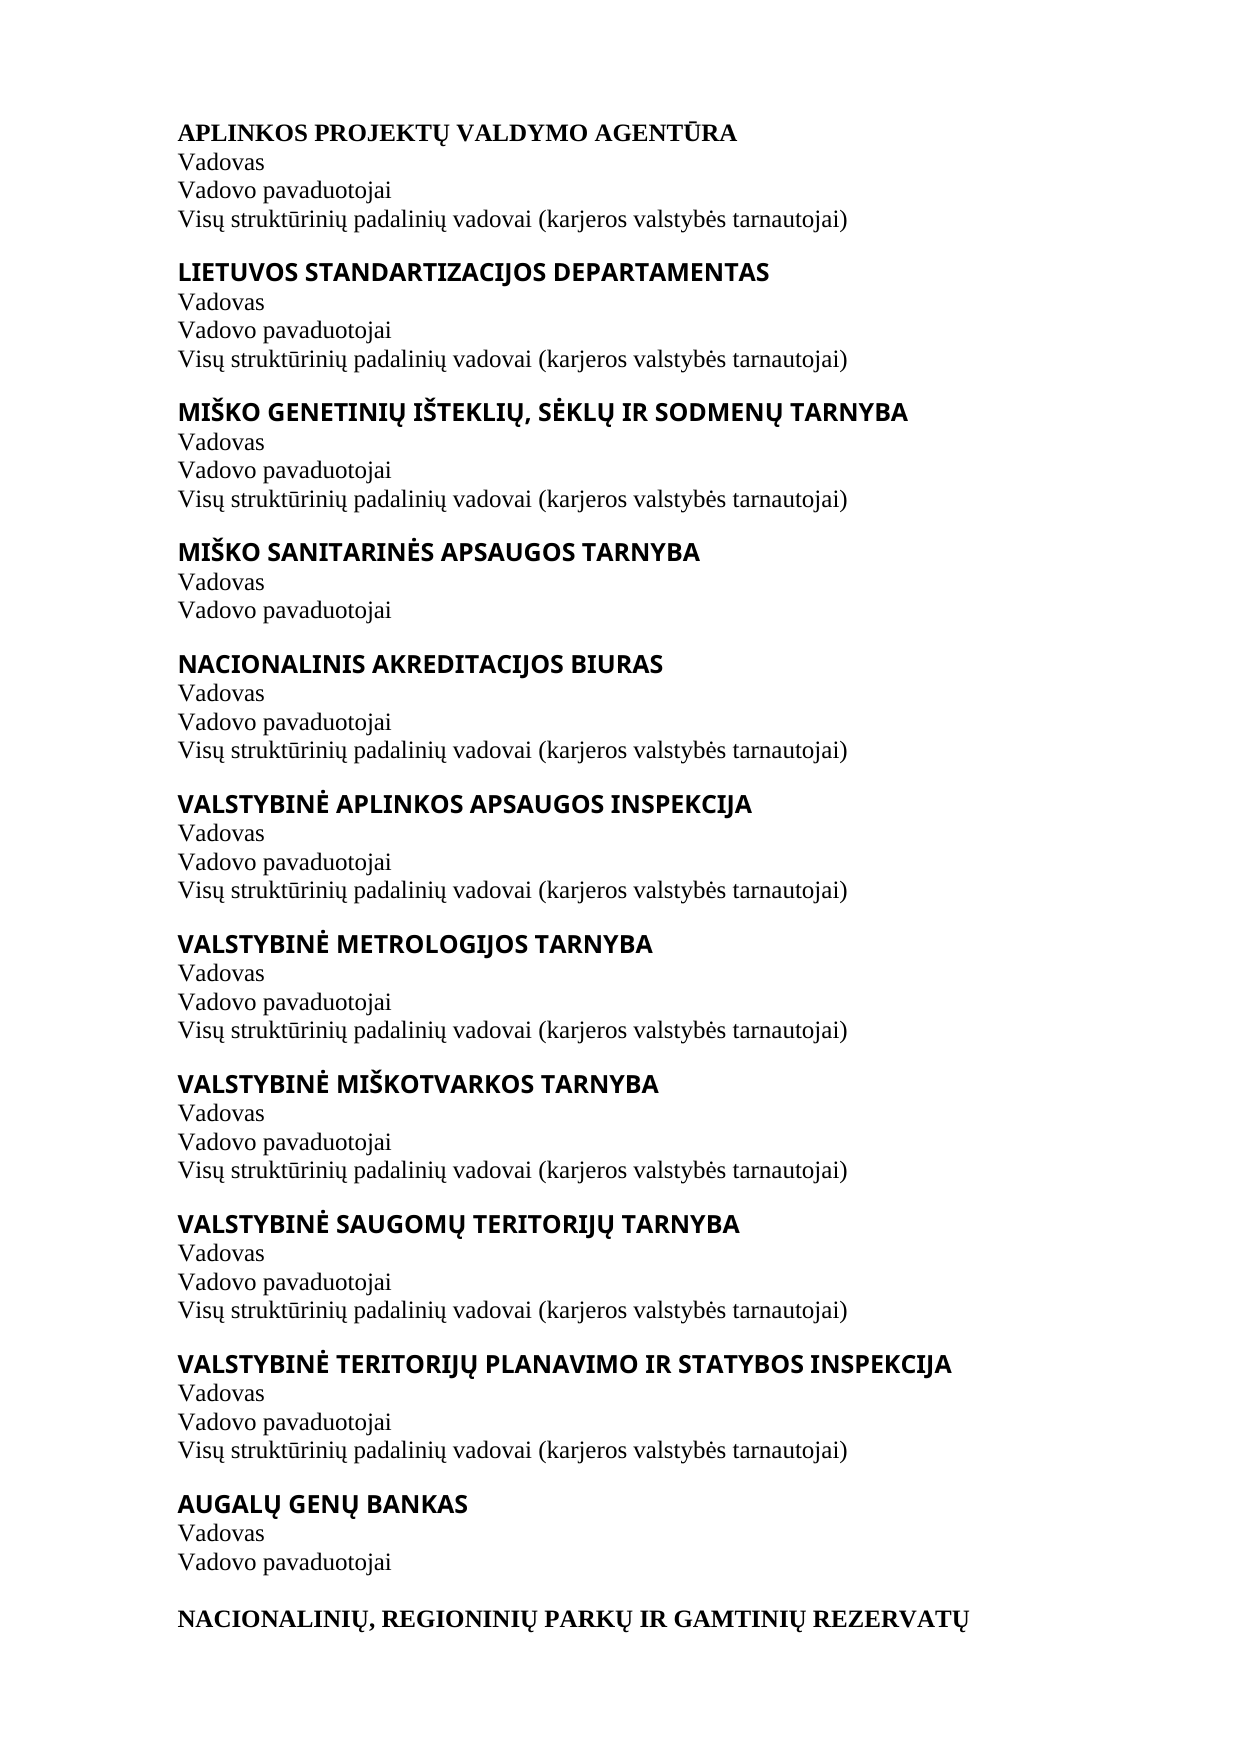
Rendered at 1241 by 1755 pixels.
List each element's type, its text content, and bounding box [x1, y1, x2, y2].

text Visų struktūrinių padalinių vadovai (karjeros valstybės tarnautojai) [177, 876, 1122, 904]
text Vadovas [177, 1238, 1122, 1267]
text Vadovo pavaduotojai [177, 1547, 1122, 1576]
text Vadovas [177, 678, 1122, 707]
text Visų struktūrinių padalinių vadovai (karjeros valstybės tarnautojai) [177, 736, 1122, 764]
text Visų struktūrinių padalinių vadovai (karjeros valstybės tarnautojai) [177, 344, 1122, 373]
text Vadovas [177, 427, 1122, 456]
text LIETUVOS STANDARTIZACIJOS DEPARTAMENTAS [177, 262, 1122, 287]
text Visų struktūrinių padalinių vadovai (karjeros valstybės tarnautojai) [177, 484, 1122, 513]
text Vadovas [177, 1378, 1122, 1407]
text Vadovas [177, 818, 1122, 847]
text Visų struktūrinių padalinių vadovai (karjeros valstybės tarnautojai) [177, 1436, 1122, 1464]
text VALSTYBINĖ METROLOGIJOS TARNYBA [177, 933, 1122, 958]
text Visų struktūrinių padalinių vadovai (karjeros valstybės tarnautojai) [177, 1296, 1122, 1324]
text Visų struktūrinių padalinių vadovai (karjeros valstybės tarnautojai) [177, 204, 1122, 233]
text VALSTYBINĖ MIŠKOTVARKOS TARNYBA [177, 1073, 1122, 1098]
text VALSTYBINĖ TERITORIJŲ PLANAVIMO IR STATYBOS INSPEKCIJA [177, 1353, 1122, 1378]
text AUGALŲ GENŲ BANKAS [177, 1493, 1122, 1518]
text Vadovo pavaduotojai [177, 176, 1122, 204]
text Vadovas [177, 147, 1122, 176]
text VALSTYBINĖ SAUGOMŲ TERITORIJŲ TARNYBA [177, 1213, 1122, 1238]
text MIŠKO GENETINIŲ IŠTEKLIŲ, SĖKLŲ IR SODMENŲ TARNYBA [177, 402, 1122, 427]
text MIŠKO SANITARINĖS APSAUGOS TARNYBA [177, 542, 1122, 567]
text Vadovas [177, 1518, 1122, 1547]
text Vadovo pavaduotojai [177, 1407, 1122, 1436]
text Vadovo pavaduotojai [177, 847, 1122, 876]
text Vadovo pavaduotojai [177, 316, 1122, 344]
text NACIONALINIS AKREDITACIJOS BIURAS [177, 653, 1122, 678]
text Vadovas [177, 1098, 1122, 1127]
text Vadovo pavaduotojai [177, 1127, 1122, 1156]
text Vadovas [177, 287, 1122, 316]
text Vadovo pavaduotojai [177, 707, 1122, 736]
text Visų struktūrinių padalinių vadovai (karjeros valstybės tarnautojai) [177, 1016, 1122, 1044]
text Vadovo pavaduotojai [177, 596, 1122, 624]
text VALSTYBINĖ APLINKOS APSAUGOS INSPEKCIJA [177, 793, 1122, 818]
text Visų struktūrinių padalinių vadovai (karjeros valstybės tarnautojai) [177, 1156, 1122, 1184]
text APLINKOS PROJEKTŲ VALDYMO AGENTŪRA [177, 118, 1122, 147]
text Vadovo pavaduotojai [177, 456, 1122, 484]
text Vadovo pavaduotojai [177, 987, 1122, 1016]
text NACIONALINIŲ, REGIONINIŲ PARKŲ IR GAMTINIŲ REZERVATŲ [177, 1604, 1122, 1633]
text Vadovas [177, 958, 1122, 987]
text Vadovo pavaduotojai [177, 1267, 1122, 1296]
text Vadovas [177, 567, 1122, 596]
